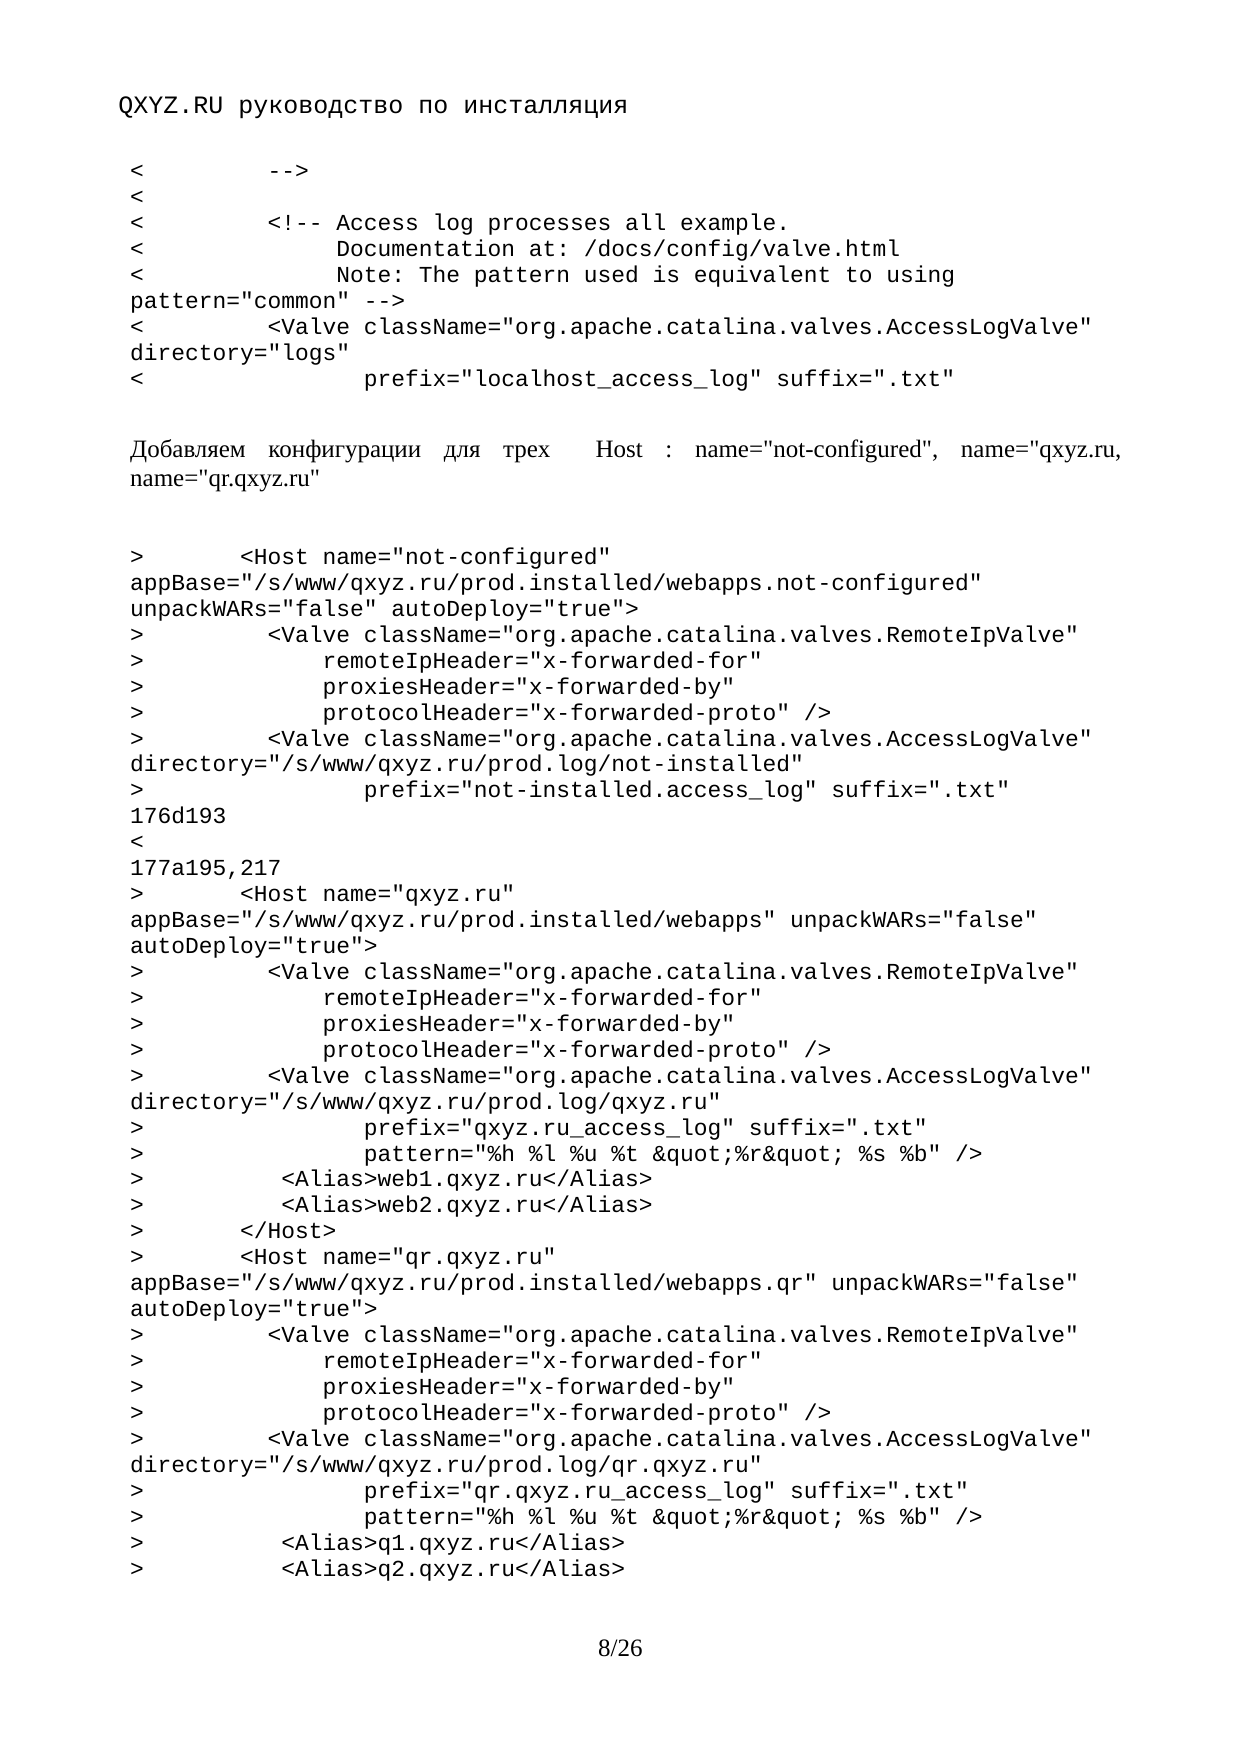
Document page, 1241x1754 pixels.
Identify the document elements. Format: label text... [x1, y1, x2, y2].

text > <Host name="qxyz.ru" appBase="/s/www/qxyz.ru/prod.installed/webapps" unpackWARs="false" autoDeploy="true"> [130, 882, 1122, 960]
text 177a195,217 [130, 857, 1122, 882]
text < --> [130, 159, 1122, 185]
text > <Alias>web2.qxyz.ru</Alias> [130, 1194, 1122, 1220]
text < Documentation at: /docs/config/valve.html [130, 237, 1122, 263]
text < [130, 185, 1122, 211]
text < Note: The pattern used is equivalent to using pattern="common" --> [130, 263, 1122, 315]
text > <Valve className="org.apache.catalina.valves.AccessLogValve" directory="/s/www/qxyz.ru/prod.log/not-installed" [130, 727, 1122, 779]
text > proxiesHeader="x-forwarded-by" [130, 675, 1122, 701]
text > <Valve className="org.apache.catalina.valves.AccessLogValve" directory="/s/www/qxyz.ru/prod.log/qxyz.ru" [130, 1064, 1122, 1116]
text > prefix="not-installed.access_log" suffix=".txt" [130, 779, 1122, 805]
text > <Valve className="org.apache.catalina.valves.RemoteIpValve" [130, 1323, 1122, 1349]
text > <Host name="not-configured" appBase="/s/www/qxyz.ru/prod.installed/webapps.not-configured" unpackWARs="false" autoDeploy="true"> [130, 545, 1122, 623]
text > protocolHeader="x-forwarded-proto" /> [130, 1401, 1122, 1427]
text > <Host name="qr.qxyz.ru" appBase="/s/www/qxyz.ru/prod.installed/webapps.qr" unpackWARs="false" autoDeploy="true"> [130, 1246, 1122, 1323]
text > proxiesHeader="x-forwarded-by" [130, 1375, 1122, 1401]
text > remoteIpHeader="x-forwarded-for" [130, 649, 1122, 675]
text > </Host> [130, 1220, 1122, 1246]
text < <!-- Access log processes all example. [130, 211, 1122, 237]
text > prefix="qxyz.ru_access_log" suffix=".txt" [130, 1116, 1122, 1142]
text < <Valve className="org.apache.catalina.valves.AccessLogValve" directory="logs" [130, 315, 1122, 367]
text > pattern="%h %l %u %t &quot;%r&quot; %s %b" /> [130, 1142, 1122, 1168]
text > proxiesHeader="x-forwarded-by" [130, 1012, 1122, 1038]
text > <Valve className="org.apache.catalina.valves.RemoteIpValve" [130, 623, 1122, 649]
text > <Valve className="org.apache.catalina.valves.AccessLogValve" directory="/s/www/qxyz.ru/prod.log/qr.qxyz.ru" [130, 1427, 1122, 1479]
text > <Alias>q2.qxyz.ru</Alias> [130, 1557, 1122, 1583]
text > remoteIpHeader="x-forwarded-for" [130, 1349, 1122, 1375]
text > <Valve className="org.apache.catalina.valves.RemoteIpValve" [130, 960, 1122, 986]
text < [130, 831, 1122, 857]
text < prefix="localhost_access_log" suffix=".txt" [130, 367, 1122, 393]
text 176d193 [130, 805, 1122, 831]
text > remoteIpHeader="x-forwarded-for" [130, 986, 1122, 1012]
text > <Alias>q1.qxyz.ru</Alias> [130, 1531, 1122, 1557]
text > pattern="%h %l %u %t &quot;%r&quot; %s %b" /> [130, 1505, 1122, 1531]
text > protocolHeader="x-forwarded-proto" /> [130, 701, 1122, 727]
text > <Alias>web1.qxyz.ru</Alias> [130, 1168, 1122, 1194]
text Добавляем конфигурации для трех Host : name="not-configured", name="qxyz.ru, name="qr.qxyz.ru" [130, 434, 1122, 492]
text > prefix="qr.qxyz.ru_access_log" suffix=".txt" [130, 1479, 1122, 1505]
text > protocolHeader="x-forwarded-proto" /> [130, 1038, 1122, 1064]
